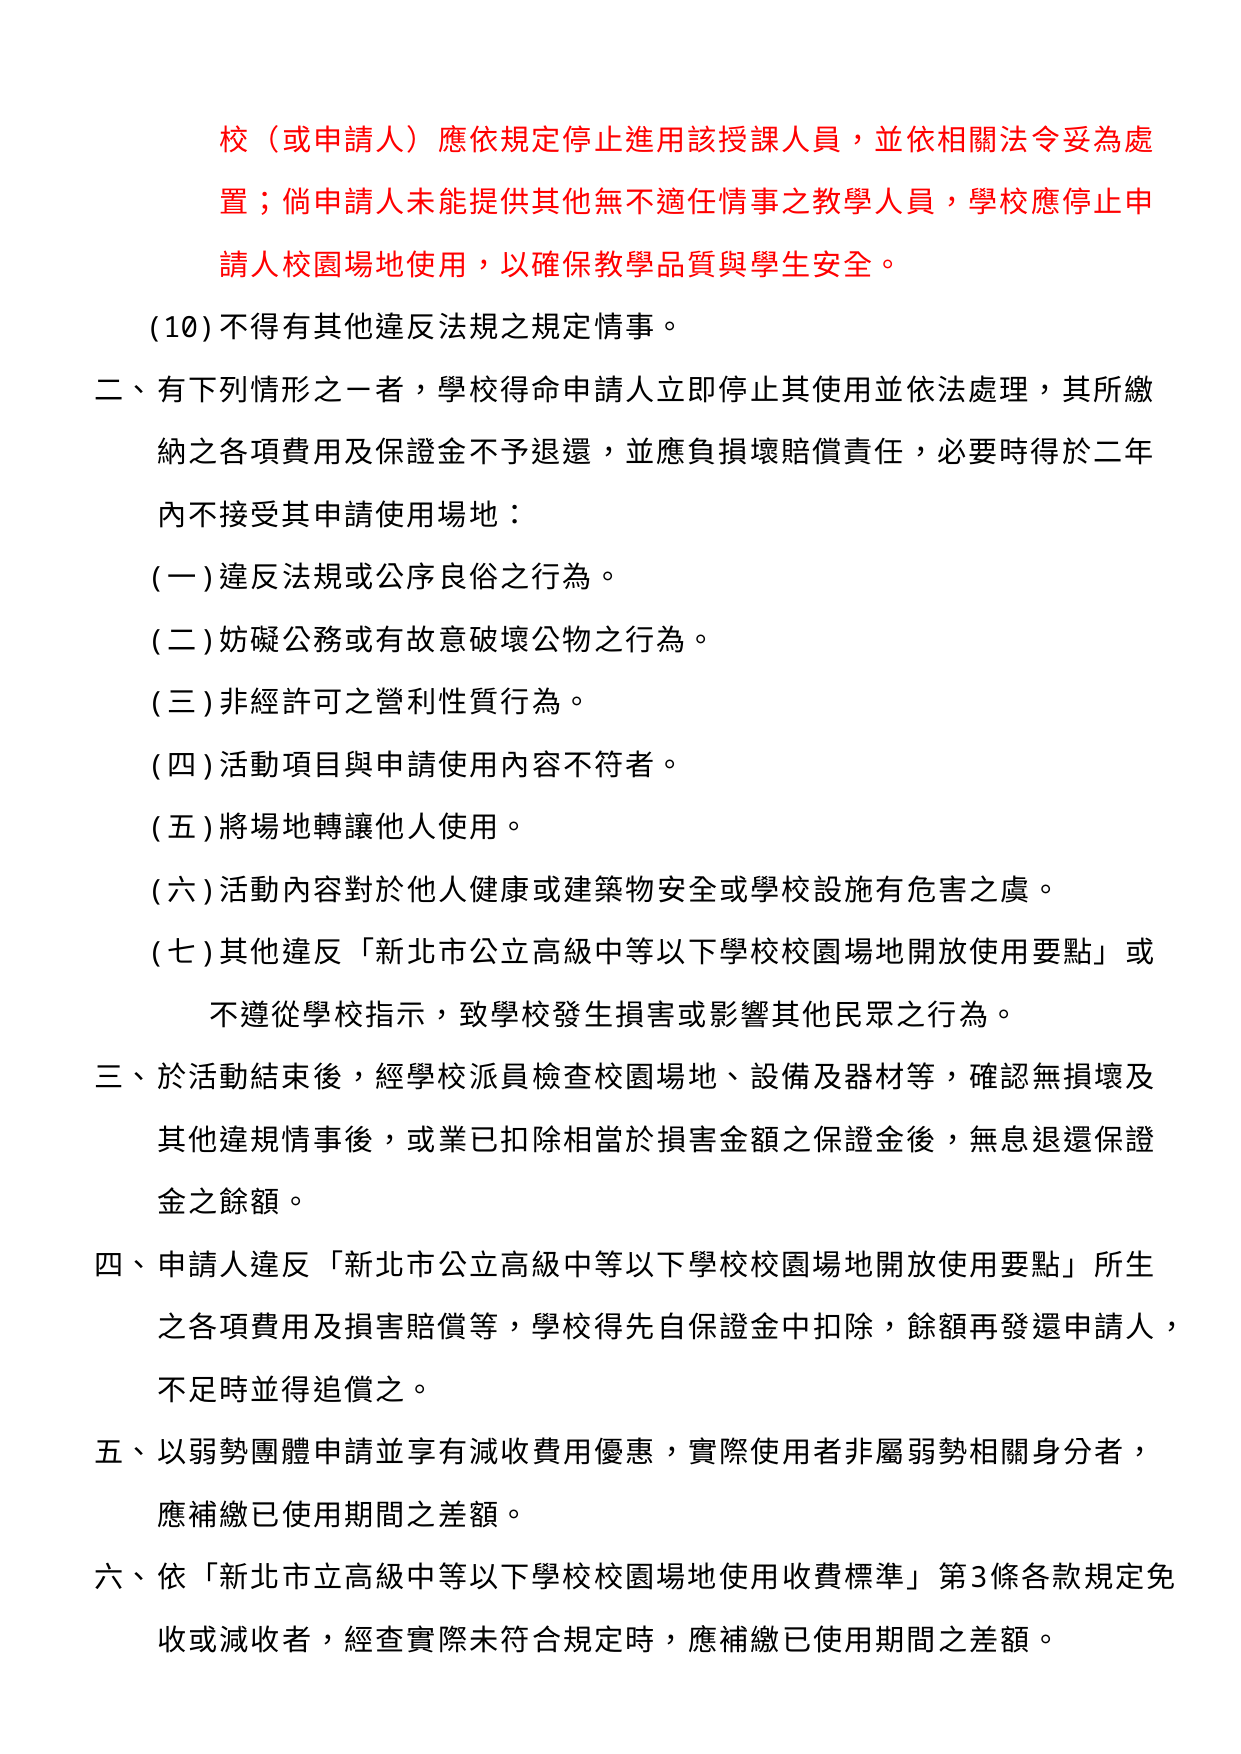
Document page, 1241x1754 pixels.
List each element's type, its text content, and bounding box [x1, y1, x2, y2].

text 四、申請人違反「新北市公立高級中等以下學校校園場地開放使用要點」所生之各項費用及損害賠償等，學校得先自保證金中扣除，餘額再發還申請人，不足時並得追償之。 [93, 1221, 1177, 1408]
list 申請人向學校申請校園場地使用進行高級中等以下學生之教學或活動，應主動提供授課人員名冊，供學校查核，倘授課人員經查有《校外人士協助高級中等以下學校教學或活動注意事項》所列不適任情事，學校（或申請人）應依規定停止進用該授課人員，並依相關法令妥為處置；倘申請人未能提供其他無不適任情事之教學人員，學校應停止申請人校園場地使用，以確保教學品質與學生安全。 [143, 96, 1177, 283]
text (五)將場地轉讓他人使用。 [143, 783, 1177, 846]
text (二)妨礙公務或有故意破壞公物之行為。 [143, 596, 1177, 658]
text 二、有下列情形之ㄧ者，學校得命申請人立即停止其使用並依法處理，其所繳納之各項費用及保證金不予退還，並應負損壞賠償責任，必要時得於二年內不接受其申請使用場地： [93, 346, 1177, 533]
text 六、依「新北市立高級中等以下學校校園場地使用收費標準」第3條各款規定免收或減收者，經查實際未符合規定時，應補繳已使用期間之差額。 [93, 1533, 1177, 1658]
text (三)非經許可之營利性質行為。 [143, 658, 1177, 721]
text (四)活動項目與申請使用內容不符者。 [143, 721, 1177, 783]
list 不得有其他違反法規之規定情事。 [143, 283, 1177, 346]
text (一)違反法規或公序良俗之行為。 [143, 533, 1177, 596]
text (七)其他違反「新北市公立高級中等以下學校校園場地開放使用要點」或不遵從學校指示，致學校發生損害或影響其他民眾之行為。 [143, 908, 1177, 1033]
text 五、以弱勢團體申請並享有減收費用優惠，實際使用者非屬弱勢相關身分者，應補繳已使用期間之差額。 [93, 1408, 1177, 1533]
text (六)活動內容對於他人健康或建築物安全或學校設施有危害之虞。 [143, 846, 1177, 908]
text 三、於活動結束後，經學校派員檢查校園場地、設備及器材等，確認無損壞及其他違規情事後，或業已扣除相當於損害金額之保證金後，無息退還保證金之餘額。 [93, 1033, 1177, 1221]
